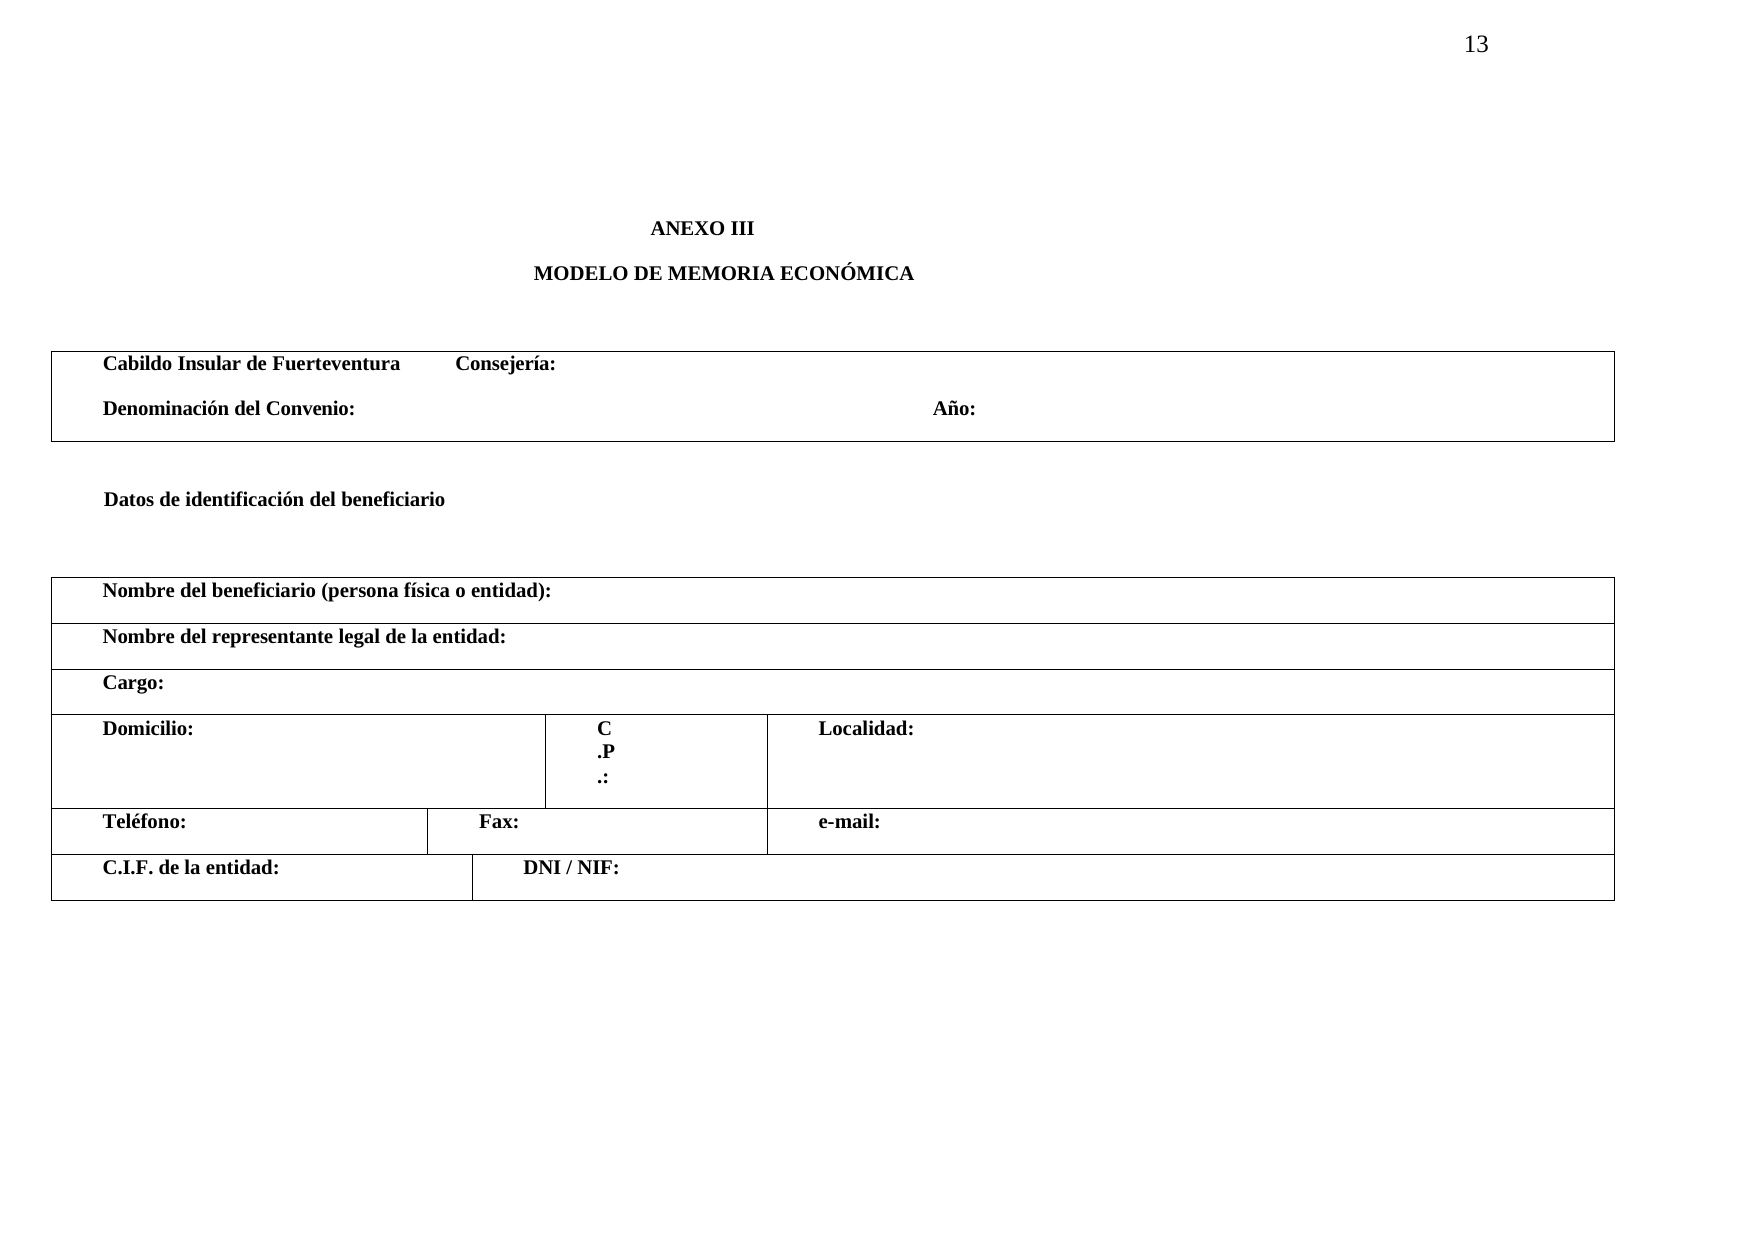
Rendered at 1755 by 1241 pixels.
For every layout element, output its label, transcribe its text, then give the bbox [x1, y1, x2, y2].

table_cell e-mail: [768, 809, 1614, 854]
text Datos de identificación del beneficiario [103, 487, 1627, 511]
table_cell C.I.F. de la entidad: [52, 855, 472, 900]
table_cell DNI / NIF: [473, 855, 1614, 900]
table_cell C .P .: [546, 715, 767, 808]
table_cell Cargo: [52, 670, 1614, 714]
text 13 [39, 29, 1488, 58]
table_cell Localidad: [768, 715, 1614, 808]
text MODELO DE MEMORIA ECONÓMICA [533, 261, 1627, 285]
text ANEXO III [39, 216, 1365, 240]
table_cell Domicilio: [52, 715, 545, 808]
table_cell Nombre del representante legal de la entidad: [52, 624, 1614, 668]
table_header Nombre del beneficiario (persona física o entidad): [52, 578, 1614, 623]
table_cell Teléfono: [52, 809, 427, 854]
table_cell Fax: [428, 809, 767, 854]
